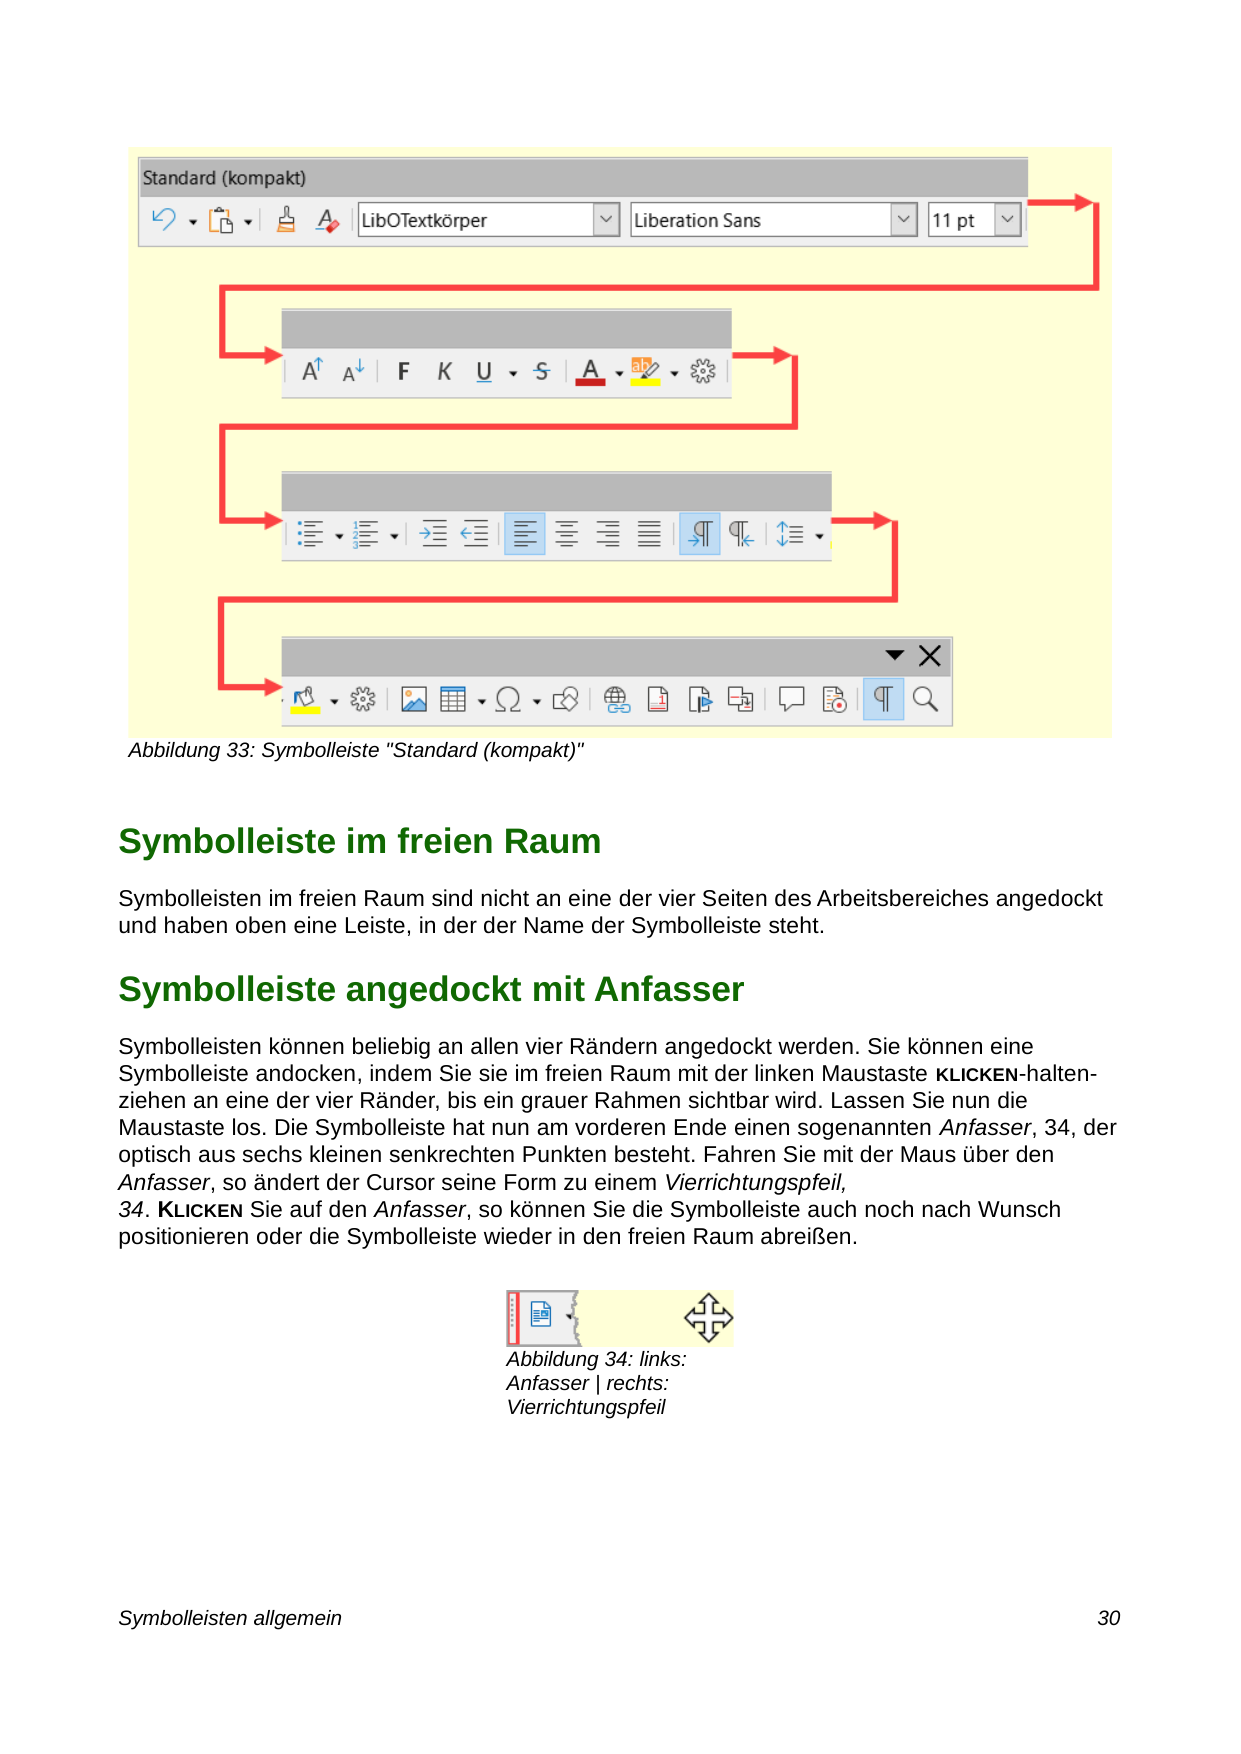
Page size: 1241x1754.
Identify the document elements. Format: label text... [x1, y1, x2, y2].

picture [128, 147, 1112, 738]
text Symbolleisten im freien Raum sind nicht an eine der vier Seiten des Arbeitsbereiches angedockt und haben oben eine Leiste, in der der Name der Symbolleiste steht. [118, 885, 1122, 939]
subtitle Symbolleiste im freien Raum [118, 821, 1122, 861]
text Abbildung 33: Symbolleiste "Standard (kompakt)" [128, 738, 1112, 762]
text Abbildung 34: links: Anfasser | rechts: Vierrichtungspfeil [506, 1347, 734, 1419]
text Symbolleisten können beliebig an allen vier Rändern angedockt werden. Sie können eine Symbolleiste andocken, indem Sie sie im freien Raum mit der linken Maustaste klicken-halten-ziehen an eine der vier Ränder, bis ein grauer Rahmen sichtbar wird. Lassen Sie nun die Maustaste los. Die Symbolleiste hat nun am vorderen Ende einen sogenannten Anfasser, Abbildung 34, der optisch aus sechs kleinen senkrechten Punkten besteht. Fahren Sie mit der Maus über den Anfasser, so ändert der Cursor seine Form zu einem Vierrichtungspfeil, Abbildung 34. Klicken Sie auf den Anfasser, so können Sie die Symbolleiste auch noch nach Wunsch positionieren oder die Symbolleiste wieder in den freien Raum abreißen. [118, 1032, 1122, 1249]
subtitle Symbolleiste angedockt mit Anfasser [118, 968, 1122, 1009]
picture [506, 1290, 734, 1347]
